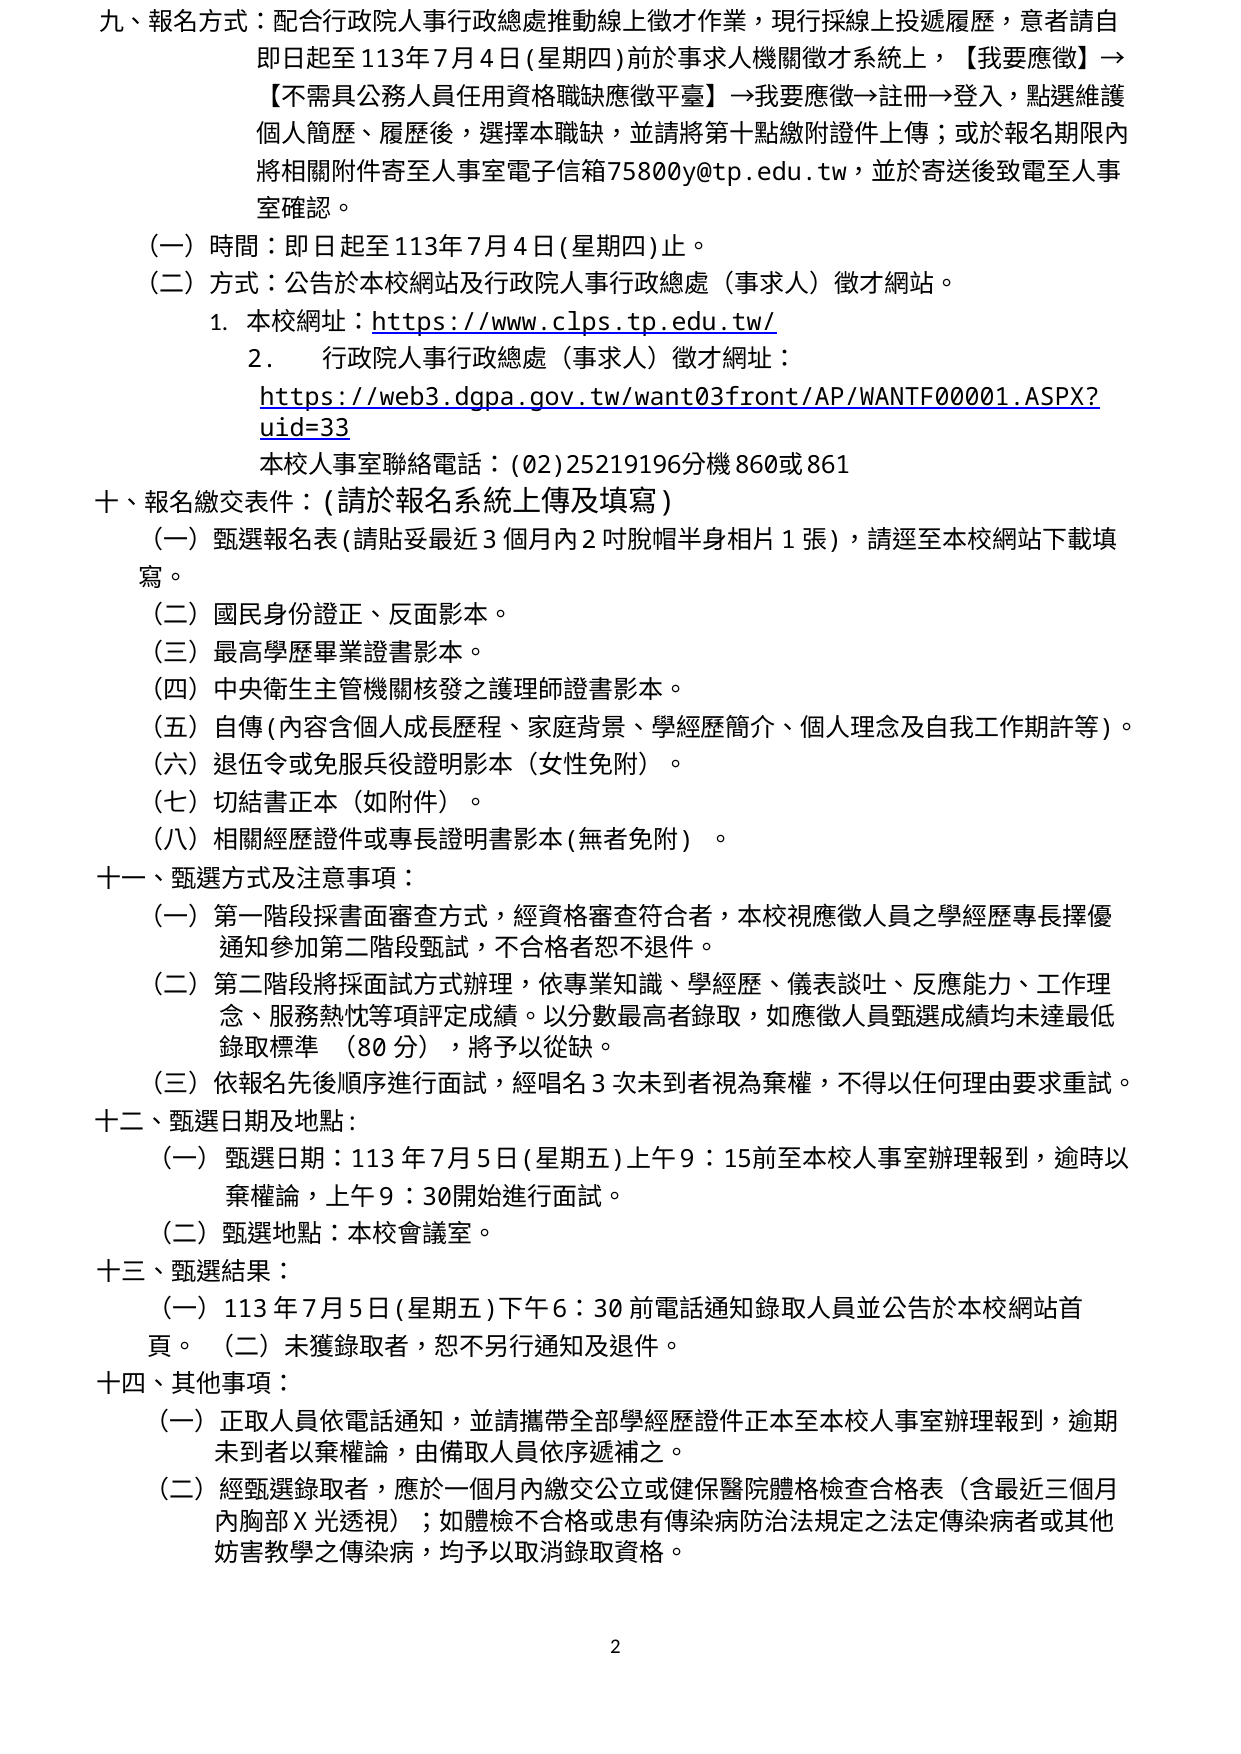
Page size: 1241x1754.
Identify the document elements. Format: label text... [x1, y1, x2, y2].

text （二）國民身份證正、反面影本。 [139, 594, 1134, 631]
text （一）甄選日期：113年7月5日(星期五)上午9：15前至本校人事室辦理報到，逾時以棄權論，上午9：30開始進行面試。 [147, 1138, 1130, 1213]
text （八）相關經歷證件或專長證明書影本(無者免附) 。 [139, 819, 1108, 856]
text （二）第二階段將採面試方式辦理，依專業知識、學經歷、儀表談吐、反應能力、工作理念、服務熱忱等項評定成績。以分數最高者錄取，如應徵人員甄選成績均未達最低錄取標準 （80分），將予以從缺。 [138, 969, 1136, 1063]
text （一）時間：即日起至113年7月4日(星期四)止。 [134, 230, 1136, 261]
text 九、報名方式：配合行政院人事行政總處推動線上徵才作業，現行採線上投遞履歷，意者請自即日起至113年7月4日(星期四)前於事求人機關徵才系統上，【我要應徵】→【不需具公務人員任用資格職缺應徵平臺】→我要應徵→註冊→登入，點選維護個人簡歷、履歷後，選擇本職缺，並請將第十點繳附證件上傳；或於報名期限內將相關附件寄至人事室電子信箱75800y@tp.edu.tw，並於寄送後致電至人事室確認。 [99, 0, 1131, 225]
text （一）113年7月5日(星期五)下午6：30前電話通知錄取人員並公告於本校網站首頁。 （二）未獲錄取者，恕不另行通知及退件。 [147, 1288, 1085, 1363]
text 本校人事室聯絡電話：(02)25219196分機860或861 [259, 449, 1136, 480]
text （四）中央衛生主管機關核發之護理師證書影本。 [139, 674, 1136, 705]
text （一）甄選報名表(請貼妥最近3個月內2吋脫帽半身相片1張)，請逕至本校網站下載填寫。 [139, 519, 1134, 594]
text （六）退伍令或免服兵役證明影本（女性免附）。 [139, 749, 1136, 780]
text （二）方式：公告於本校網站及行政院人事行政總處（事求人）徵才網站。 [134, 267, 1136, 299]
list 行政院人事行政總處（事求人）徵才網址： [247, 342, 1136, 374]
text （二）經甄選錄取者，應於一個月內繳交公立或健保醫院體格檢查合格表（含最近三個月內胸部X光透視）；如體檢不合格或患有傳染病防治法規定之法定傳染病者或其他妨害教學之傳染病，均予以取消錄取資格。 [144, 1474, 1136, 1568]
list 本校網址：https://www.clps.tp.edu.tw/ [209, 305, 1136, 336]
text （一）正取人員依電話通知，並請攜帶全部學經歷證件正本至本校人事室辦理報到，逾期未到者以棄權論，由備取人員依序遞補之。 [144, 1405, 1136, 1468]
text （三）依報名先後順序進行面試，經唱名3次未到者視為棄權，不得以任何理由要求重試。 [138, 1063, 1117, 1100]
text （一）第一階段採書面審查方式，經資格審查符合者，本校視應徵人員之學經歷專長擇優通知參加第二階段甄試，不合格者恕不退件。 [138, 900, 1136, 963]
text （二）甄選地點：本校會議室。 [147, 1218, 1136, 1249]
text 十三、甄選結果： [97, 1255, 1136, 1286]
text （三）最高學歷畢業證書影本。 [139, 636, 1136, 668]
text https://web3.dgpa.gov.tw/want03front/AP/WANTF00001.ASPX?uid=33 [259, 380, 1136, 442]
text 十、報名繳交表件：(請於報名系統上傳及填寫) [94, 481, 1028, 519]
text 十四、其他事項： [97, 1368, 1136, 1399]
text （七）切結書正本（如附件）。 [139, 786, 1136, 818]
text 十二、甄選日期及地點: [94, 1100, 1117, 1138]
text （五）自傳(內容含個人成長歷程、家庭背景、學經歷簡介、個人理念及自我工作期許等)。 [139, 711, 1136, 743]
text 十一、甄選方式及注意事項： [97, 863, 1136, 894]
